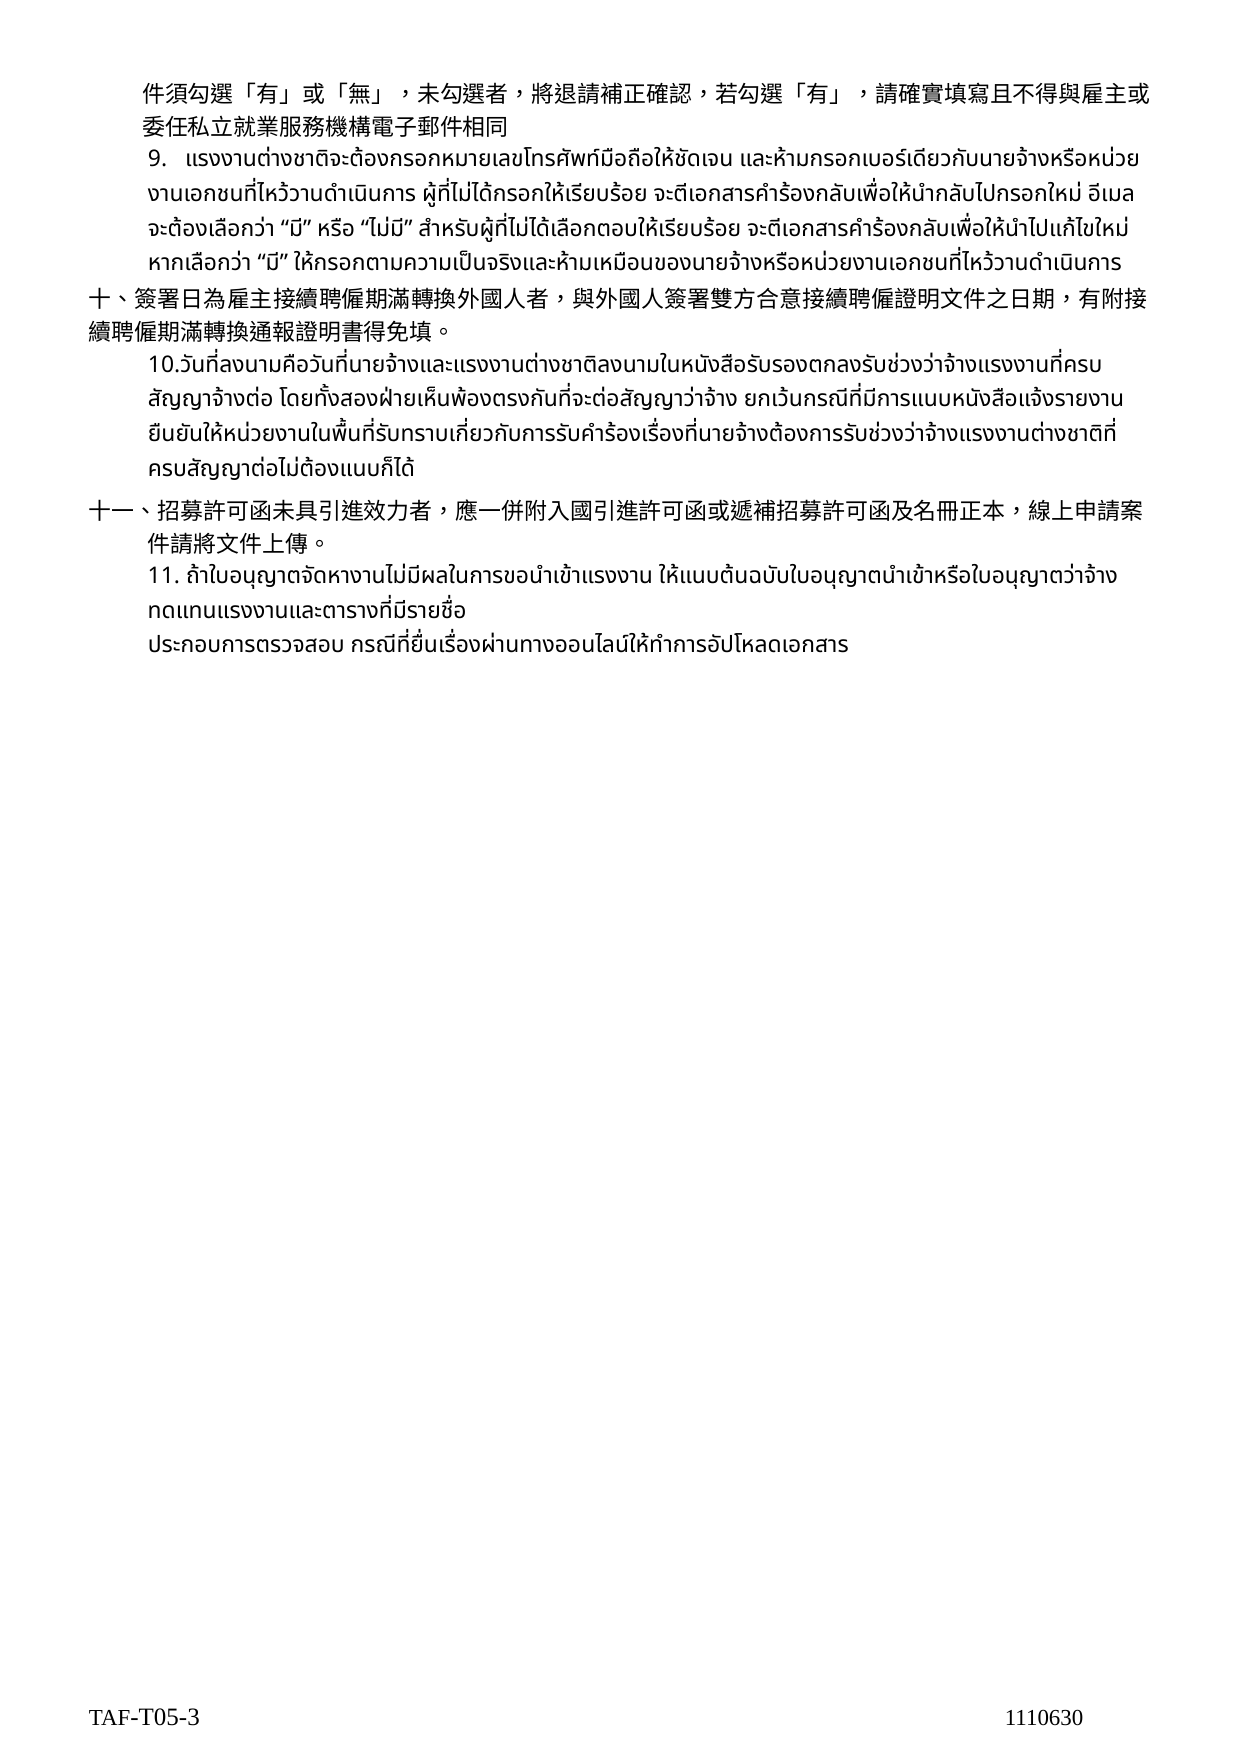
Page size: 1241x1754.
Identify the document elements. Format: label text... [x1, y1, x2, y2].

text 11. ถ้าใบอนุญาตจัดหางานไม่มีผลในการขอนำเข้าแรงงาน ให้แนบต้นฉบับใบอนุญาตนำเข้าหรือใบอนุญาตว่าจ้างทดแทนแรงงานและตารางที่มีรายชื่อ [147, 559, 1152, 628]
text 十一、招募許可函未具引進效力者，應一併附入國引進許可函或遞補招募許可函及名冊正本，線上申請案件請將文件上傳。 [89, 493, 1152, 559]
text 9. แรงงานต่างชาติจะต้องกรอกหมายเลขโทรศัพท์มือถือให้ชัดเจน และห้ามกรอกเบอร์เดียวกับนายจ้างหรือหน่วยงานเอกชนที่ไหว้วานดำเนินการ ผู้ที่ไม่ได้กรอกให้เรียบร้อย จะตีเอกสารคำร้องกลับเพื่อให้นำกลับไปกรอกใหม่ อีเมลจะต้องเลือกว่า “มี” หรือ “ไม่มี” สำหรับผู้ที่ไม่ได้เลือกตอบให้เรียบร้อย จะตีเอกสารคำร้องกลับเพื่อให้นำไปแก้ไขใหม่ หากเลือกว่า “มี” ให้กรอกตามความเป็นจริงและห้ามเหมือนของนายจ้างหรือหน่วยงานเอกชนที่ไหว้วานดำเนินการ [148, 142, 1152, 281]
text 10.วันที่ลงนามคือวันที่นายจ้างและแรงงานต่างชาติลงนามในหนังสือรับรองตกลงรับช่วงว่าจ้างแรงงานที่ครบสัญญาจ้างต่อ โดยทั้งสองฝ่ายเห็นพ้องตรงกันที่จะต่อสัญญาว่าจ้าง ยกเว้นกรณีที่มีการแนบหนังสือแจ้งรายงานยืนยันให้หน่วยงานในพื้นที่รับทราบเกี่ยวกับการรับคำร้องเรื่องที่นายจ้างต้องการรับช่วงว่าจ้างแรงงานต่างชาติที่ครบสัญญาต่อไม่ต้องแนบก็ได้ [148, 347, 1152, 486]
text 十、簽署日為雇主接續聘僱期滿轉換外國人者，與外國人簽署雙方合意接續聘僱證明文件之日期，有附接續聘僱期滿轉換通報證明書得免填。 [89, 281, 1152, 347]
text 件須勾選「有」或「無」，未勾選者，將退請補正確認，若勾選「有」，請確實填寫且不得與雇主或委任私立就業服務機構電子郵件相同 [142, 76, 1152, 142]
text ประกอบการตรวจสอบ กรณีที่ยื่นเรื่องผ่านทางออนไลน์ให้ทำการอัปโหลดเอกสาร [133, 628, 1152, 663]
